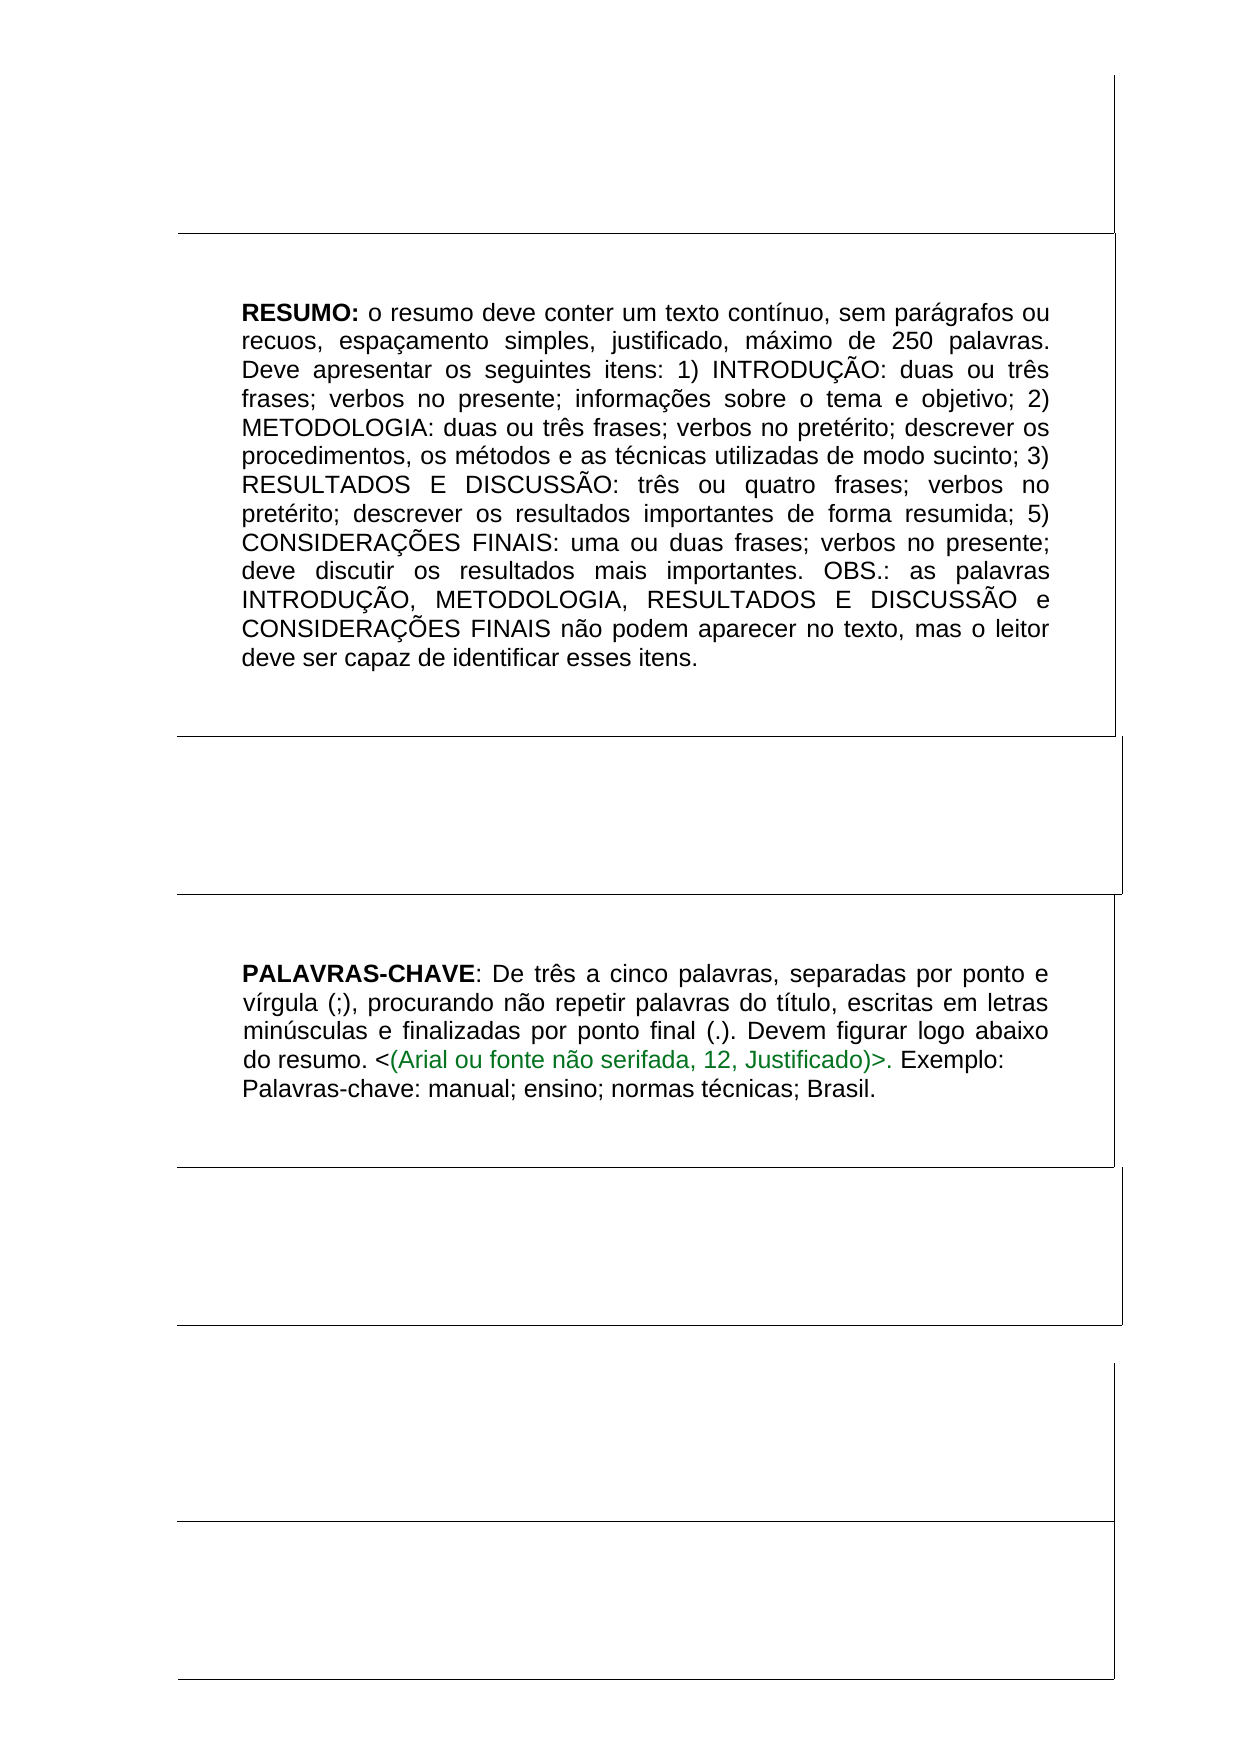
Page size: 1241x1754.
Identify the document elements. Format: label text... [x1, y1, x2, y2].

text Palavras-chave: manual; ensino; normas técnicas; Brasil. [177, 1074, 1114, 1167]
text RESUMO: o resumo deve conter um texto contínuo, sem parágrafos ou recuos, espaçamento simples, justificado, máximo de 250 palavras. Deve apresentar os seguintes itens: 1) INTRODUÇÃO: duas ou três frases; verbos no presente; informações sobre o tema e objetivo; 2) METODOLOGIA: duas ou três frases; verbos no pretérito; descrever os procedimentos, os métodos e as técnicas utilizadas de modo sucinto; 3) RESULTADOS E DISCUSSÃO: três ou quatro frases; verbos no pretérito; descrever os resultados importantes de forma resumida; 5) CONSIDERAÇÕES FINAIS: uma ou duas frases; verbos no presente; deve discutir os resultados mais importantes. OBS.: as palavras INTRODUÇÃO, METODOLOGIA, RESULTADOS E DISCUSSÃO e CONSIDERAÇÕES FINAIS não podem aparecer no texto, mas o leitor deve ser capaz de identificar esses itens. [177, 233, 1115, 736]
text PALAVRAS-CHAVE: De três a cinco palavras, separadas por ponto e vírgula (;), procurando não repetir palavras do título, escritas em letras minúsculas e finalizadas por ponto final (.). Devem figurar logo abaixo do resumo. <(Arial ou fonte não serifada, 12, Justificado)>. Exemplo: [177, 894, 1114, 1074]
